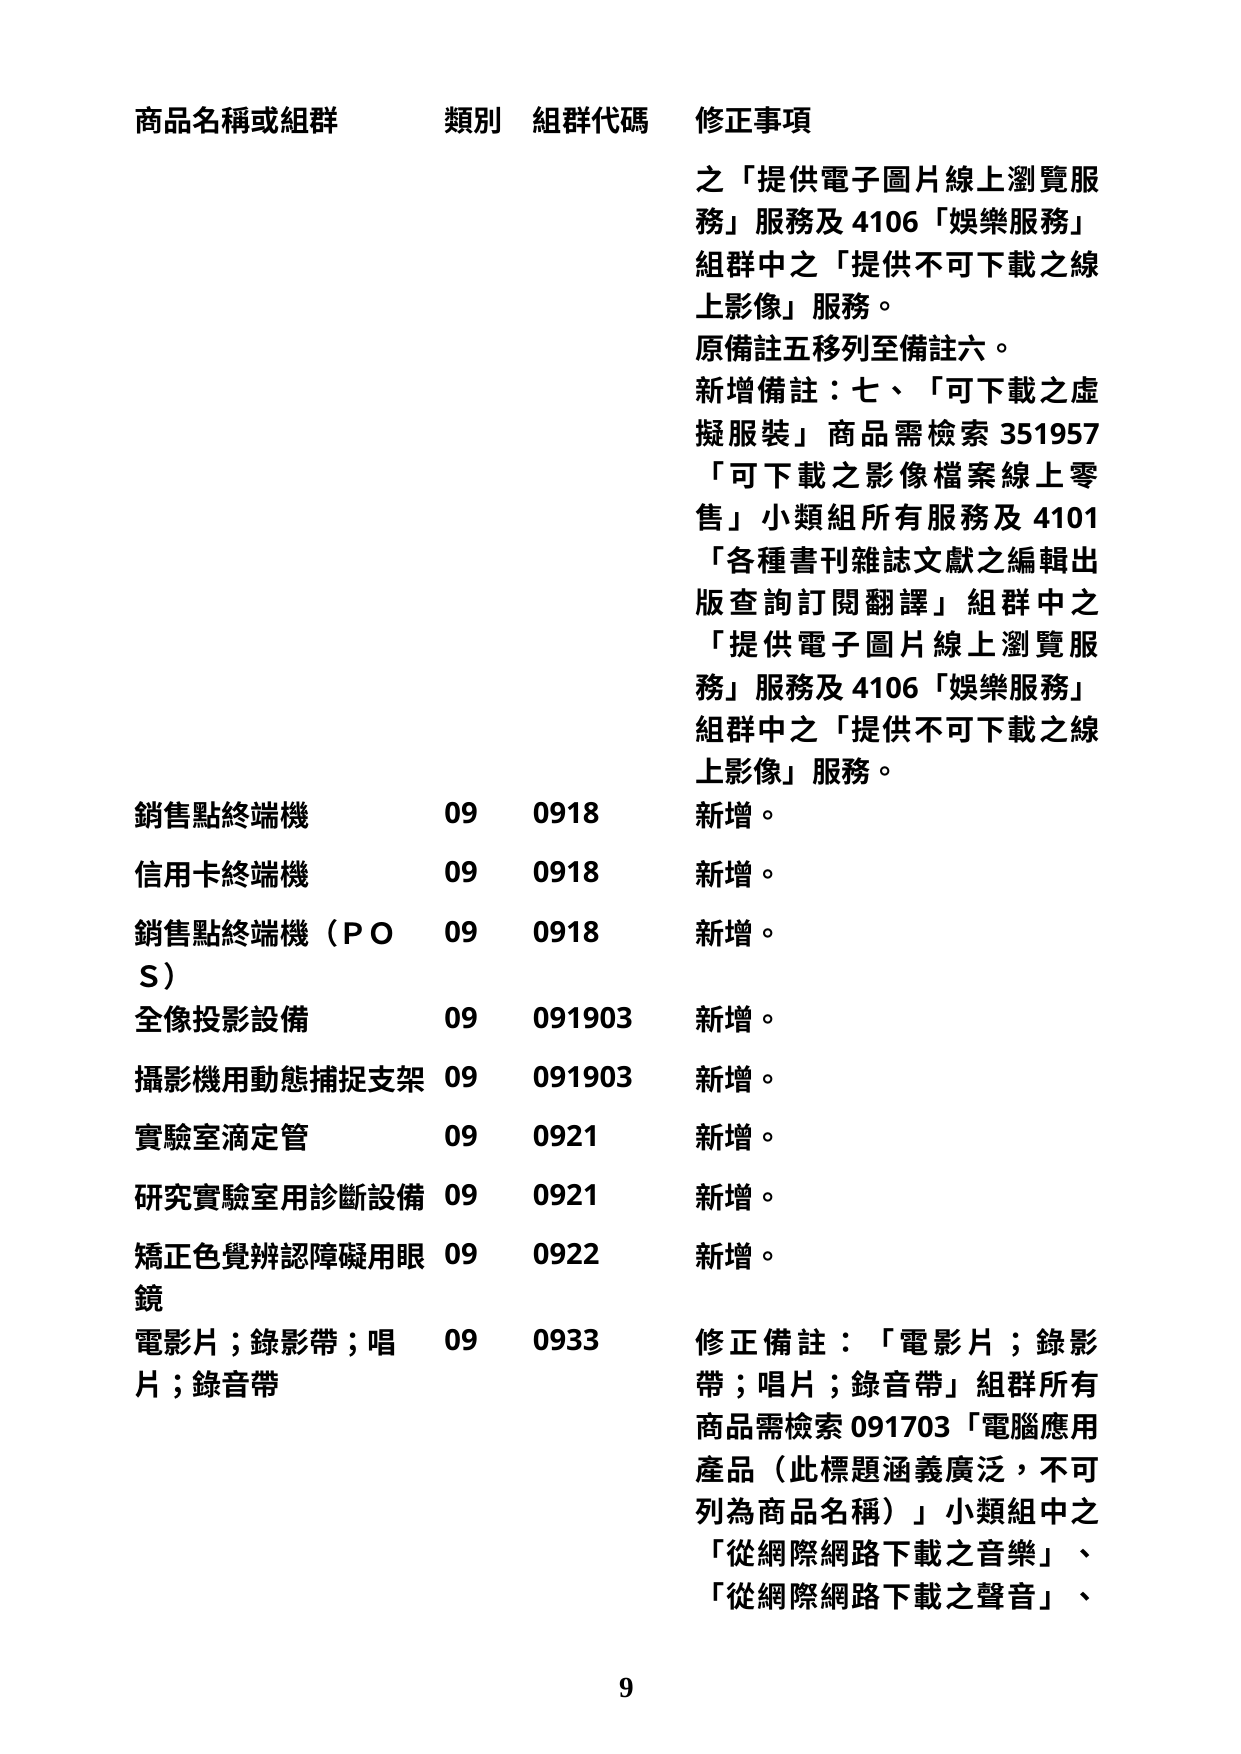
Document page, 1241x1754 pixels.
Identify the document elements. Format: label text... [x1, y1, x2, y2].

table_cell 0918 [531, 852, 692, 909]
table_cell 修正備註：「電影片；錄影帶；唱片；錄音帶」組群所有商品需檢索091703「電腦應用產品（此標題涵義廣泛，不可列為商品名稱）」小類組中之「從網際網路下載之音樂」、「從網際網路下載之聲音」、 [693, 1320, 1105, 1616]
table_header 修正事項 [693, 97, 1105, 155]
table_cell 銷售點終端機（ＰＯＳ） [132, 911, 440, 995]
table_cell 0921 [531, 1174, 692, 1232]
table_cell 09 [442, 1056, 529, 1113]
table_cell [132, 156, 440, 791]
table_header 商品名稱或組群 [132, 97, 440, 155]
table_cell 0918 [531, 911, 692, 995]
table_cell 09 [442, 852, 529, 909]
table_cell 091903 [531, 997, 692, 1054]
table_cell 09 [442, 1320, 529, 1616]
table_cell 0921 [531, 1115, 692, 1173]
table_header 類別 [442, 97, 529, 155]
table_cell [531, 156, 692, 791]
table_cell 0918 [531, 793, 692, 850]
table_cell 信用卡終端機 [132, 852, 440, 909]
table_cell 09 [442, 1115, 529, 1173]
table_cell 09 [442, 793, 529, 850]
table_cell 新增。 [693, 852, 1105, 909]
table_cell 新增。 [693, 793, 1105, 850]
table_cell 091903 [531, 1056, 692, 1113]
table_cell 09 [442, 911, 529, 995]
table_cell 新增。 [693, 911, 1105, 995]
table_cell 0922 [531, 1233, 692, 1318]
table_cell 矯正色覺辨認障礙用眼鏡 [132, 1233, 440, 1318]
table_cell 攝影機用動態捕捉支架 [132, 1056, 440, 1113]
table_cell 銷售點終端機 [132, 793, 440, 850]
table_cell 0933 [531, 1320, 692, 1616]
table_cell [442, 156, 529, 791]
table_cell 09 [442, 1174, 529, 1232]
table_cell 新增。 [693, 1056, 1105, 1113]
table_cell 09 [442, 997, 529, 1054]
table_cell 研究實驗室用診斷設備 [132, 1174, 440, 1232]
table_cell 實驗室滴定管 [132, 1115, 440, 1173]
table_header 組群代碼 [531, 97, 692, 155]
table_cell 新增。 [693, 1174, 1105, 1232]
table_cell 之「提供電子圖片線上瀏覽服務」服務及4106「娛樂服務」組群中之「提供不可下載之線上影像」服務。 原備註五移列至備註六。 新增備註：七、「可下載之虛擬服裝」商品需檢索351957「可下載之影像檔案線上零售」小類組所有服務及4101「各種書刊雜誌文獻之編輯出版查詢訂閱翻譯」組群中之「提供電子圖片線上瀏覽服務」服務及4106「娛樂服務」組群中之「提供不可下載之線上影像」服務。 [693, 156, 1105, 791]
table_cell 新增。 [693, 1233, 1105, 1318]
table_cell 電影片；錄影帶；唱片；錄音帶 [132, 1320, 440, 1616]
table_cell 09 [442, 1233, 529, 1318]
table_cell 新增。 [693, 997, 1105, 1054]
table_cell 新增。 [693, 1115, 1105, 1173]
table_cell 全像投影設備 [132, 997, 440, 1054]
